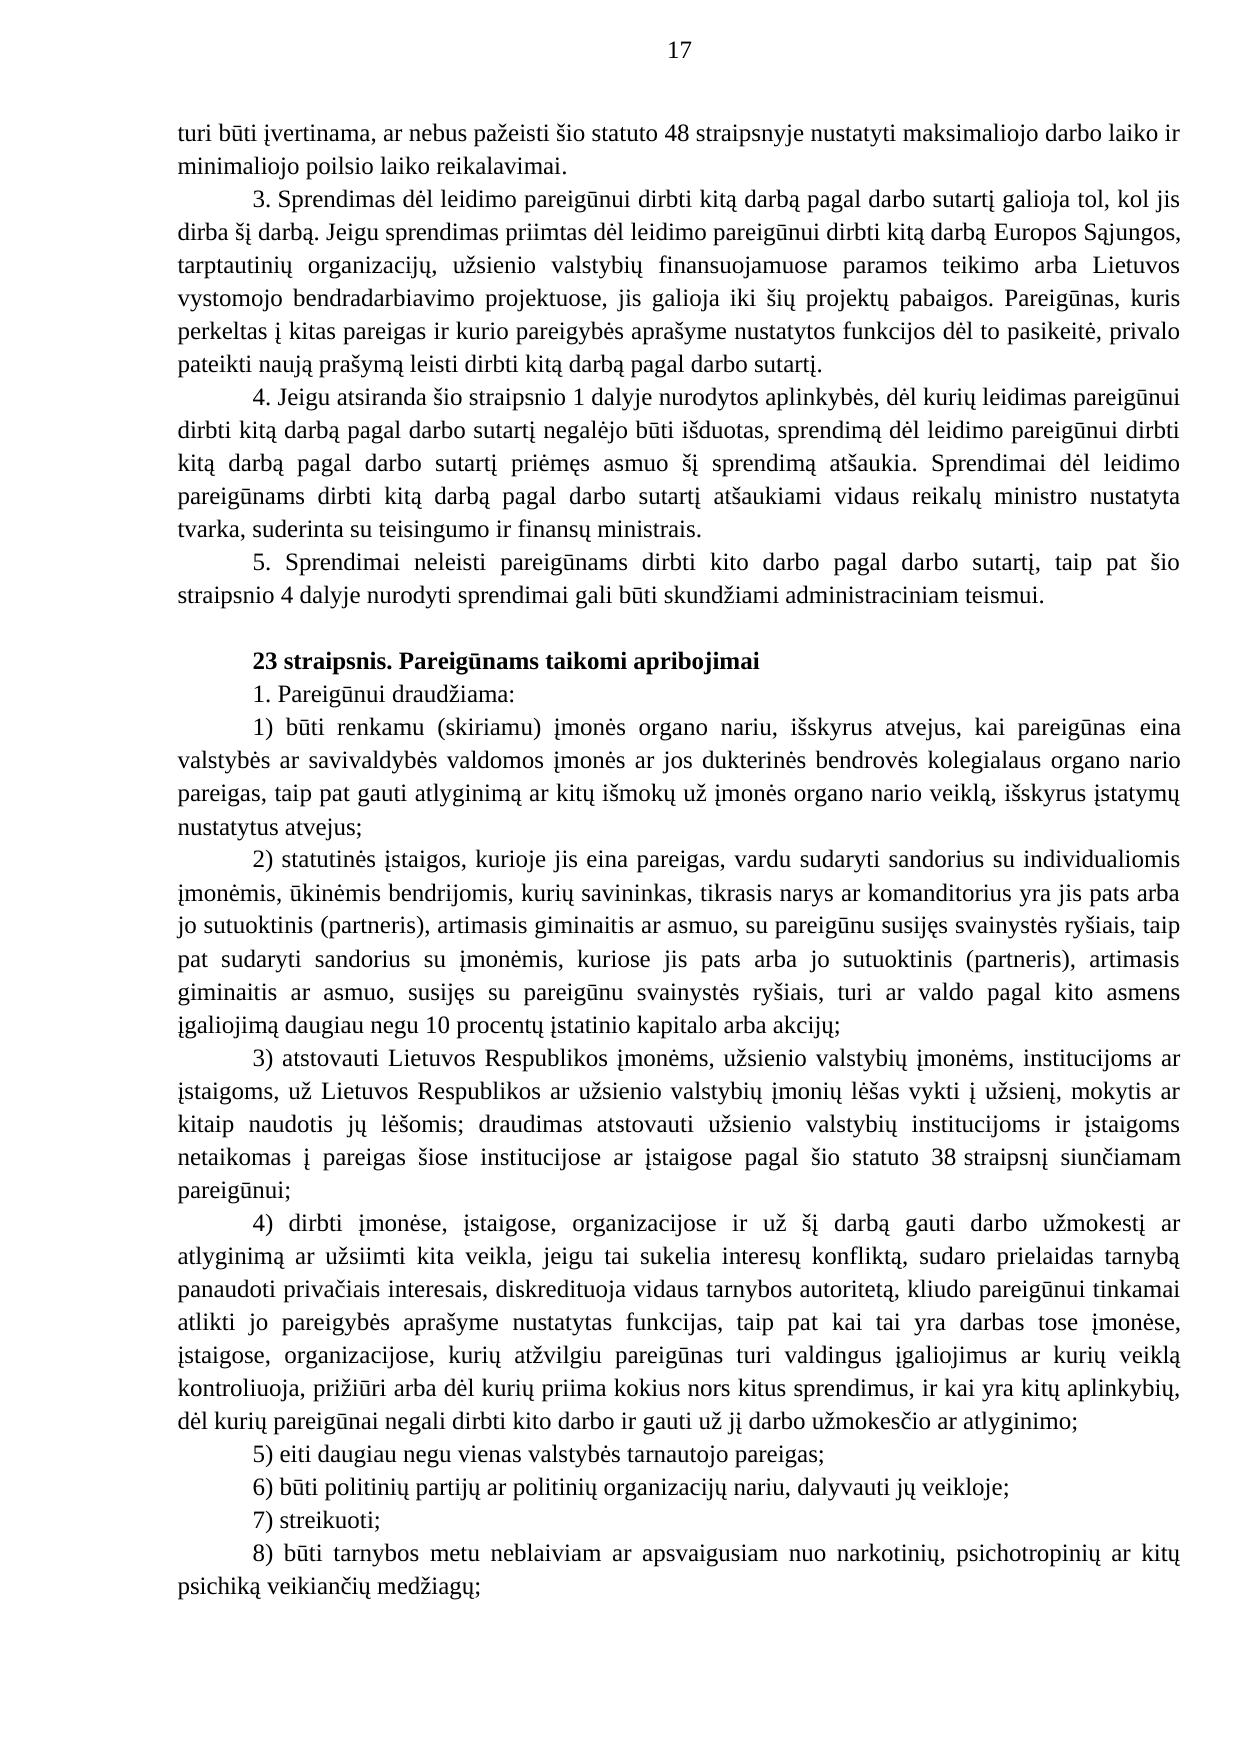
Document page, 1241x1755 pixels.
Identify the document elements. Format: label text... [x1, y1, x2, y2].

text 7) streikuoti; [177, 1505, 1181, 1534]
text 3. Sprendimas dėl leidimo pareigūnui dirbti kitą darbą pagal darbo sutartį galioja tol, kol jis dirba šį darbą. Jeigu sprendimas priimtas dėl leidimo pareigūnui dirbti kitą darbą Europos Sąjungos, tarptautinių organizacijų, užsienio valstybių finansuojamuose paramos teikimo arba Lietuvos vystomojo bendradarbiavimo projektuose, jis galioja iki šių projektų pabaigos. Pareigūnas, kuris perkeltas į kitas pareigas ir kurio pareigybės aprašyme nustatytos funkcijos dėl to pasikeitė, privalo pateikti naują prašymą leisti dirbti kitą darbą pagal darbo sutartį. [177, 184, 1181, 378]
text 1. Pareigūnui draudžiama: [177, 679, 1181, 708]
text 4) dirbti įmonėse, įstaigose, organizacijose ir už šį darbą gauti darbo užmokestį ar atlyginimą ar užsiimti kita veikla, jeigu tai sukelia interesų konfliktą, sudaro prielaidas tarnybą panaudoti privačiais interesais, diskredituoja vidaus tarnybos autoritetą, kliudo pareigūnui tinkamai atlikti jo pareigybės aprašyme nustatytas funkcijas, taip pat kai tai yra darbas tose įmonėse, įstaigose, organizacijose, kurių atžvilgiu pareigūnas turi valdingus įgaliojimus ar kurių veiklą kontroliuoja, prižiūri arba dėl kurių priima kokius nors kitus sprendimus, ir kai yra kitų aplinkybių, dėl kurių pareigūnai negali dirbti kito darbo ir gauti už jį darbo užmokesčio ar atlyginimo; [177, 1208, 1181, 1435]
text 8) būti tarnybos metu neblaiviam ar apsvaigusiam nuo narkotinių, psichotropinių ar kitų psichiką veikiančių medžiagų; [177, 1538, 1181, 1600]
text 5. Sprendimai neleisti pareigūnams dirbti kito darbo pagal darbo sutartį, taip pat šio straipsnio 4 dalyje nurodyti sprendimai gali būti skundžiami administraciniam teismui. [177, 547, 1181, 609]
text turi būti įvertinama, ar nebus pažeisti šio statuto 48 straipsnyje nustatyti maksimaliojo darbo laiko ir minimaliojo poilsio laiko reikalavimai. [177, 118, 1181, 180]
text 1) būti renkamu (skiriamu) įmonės organo nariu, išskyrus atvejus, kai pareigūnas eina valstybės ar savivaldybės valdomos įmonės ar jos dukterinės bendrovės kolegialaus organo nario pareigas, taip pat gauti atlyginimą ar kitų išmokų už įmonės organo nario veiklą, išskyrus įstatymų nustatytus atvejus; [177, 712, 1181, 840]
text 4. Jeigu atsiranda šio straipsnio 1 dalyje nurodytos aplinkybės, dėl kurių leidimas pareigūnui dirbti kitą darbą pagal darbo sutartį negalėjo būti išduotas, sprendimą dėl leidimo pareigūnui dirbti kitą darbą pagal darbo sutartį priėmęs asmuo šį sprendimą atšaukia. Sprendimai dėl leidimo pareigūnams dirbti kitą darbą pagal darbo sutartį atšaukiami vidaus reikalų ministro nustatyta tvarka, suderinta su teisingumo ir finansų ministrais. [177, 382, 1181, 543]
text 23 straipsnis. Pareigūnams taikomi apribojimai [177, 646, 1181, 675]
text 6) būti politinių partijų ar politinių organizacijų nariu, dalyvauti jų veikloje; [177, 1472, 1181, 1501]
text 5) eiti daugiau negu vienas valstybės tarnautojo pareigas; [177, 1439, 1181, 1468]
text 3) atstovauti Lietuvos Respublikos įmonėms, užsienio valstybių įmonėms, institucijoms ar įstaigoms, už Lietuvos Respublikos ar užsienio valstybių įmonių lėšas vykti į užsienį, mokytis ar kitaip naudotis jų lėšomis; draudimas atstovauti užsienio valstybių institucijoms ir įstaigoms netaikomas į pareigas šiose institucijose ar įstaigose pagal šio statuto 38 straipsnį siunčiamam pareigūnui; [177, 1043, 1181, 1203]
text 2) statutinės įstaigos, kurioje jis eina pareigas, vardu sudaryti sandorius su individualiomis įmonėmis, ūkinėmis bendrijomis, kurių savininkas, tikrasis narys ar komanditorius yra jis pats arba jo sutuoktinis (partneris), artimasis giminaitis ar asmuo, su pareigūnu susijęs svainystės ryšiais, taip pat sudaryti sandorius su įmonėmis, kuriose jis pats arba jo sutuoktinis (partneris), artimasis giminaitis ar asmuo, susijęs su pareigūnu svainystės ryšiais, turi ar valdo pagal kito asmens įgaliojimą daugiau negu 10 procentų įstatinio kapitalo arba akcijų; [177, 844, 1181, 1038]
